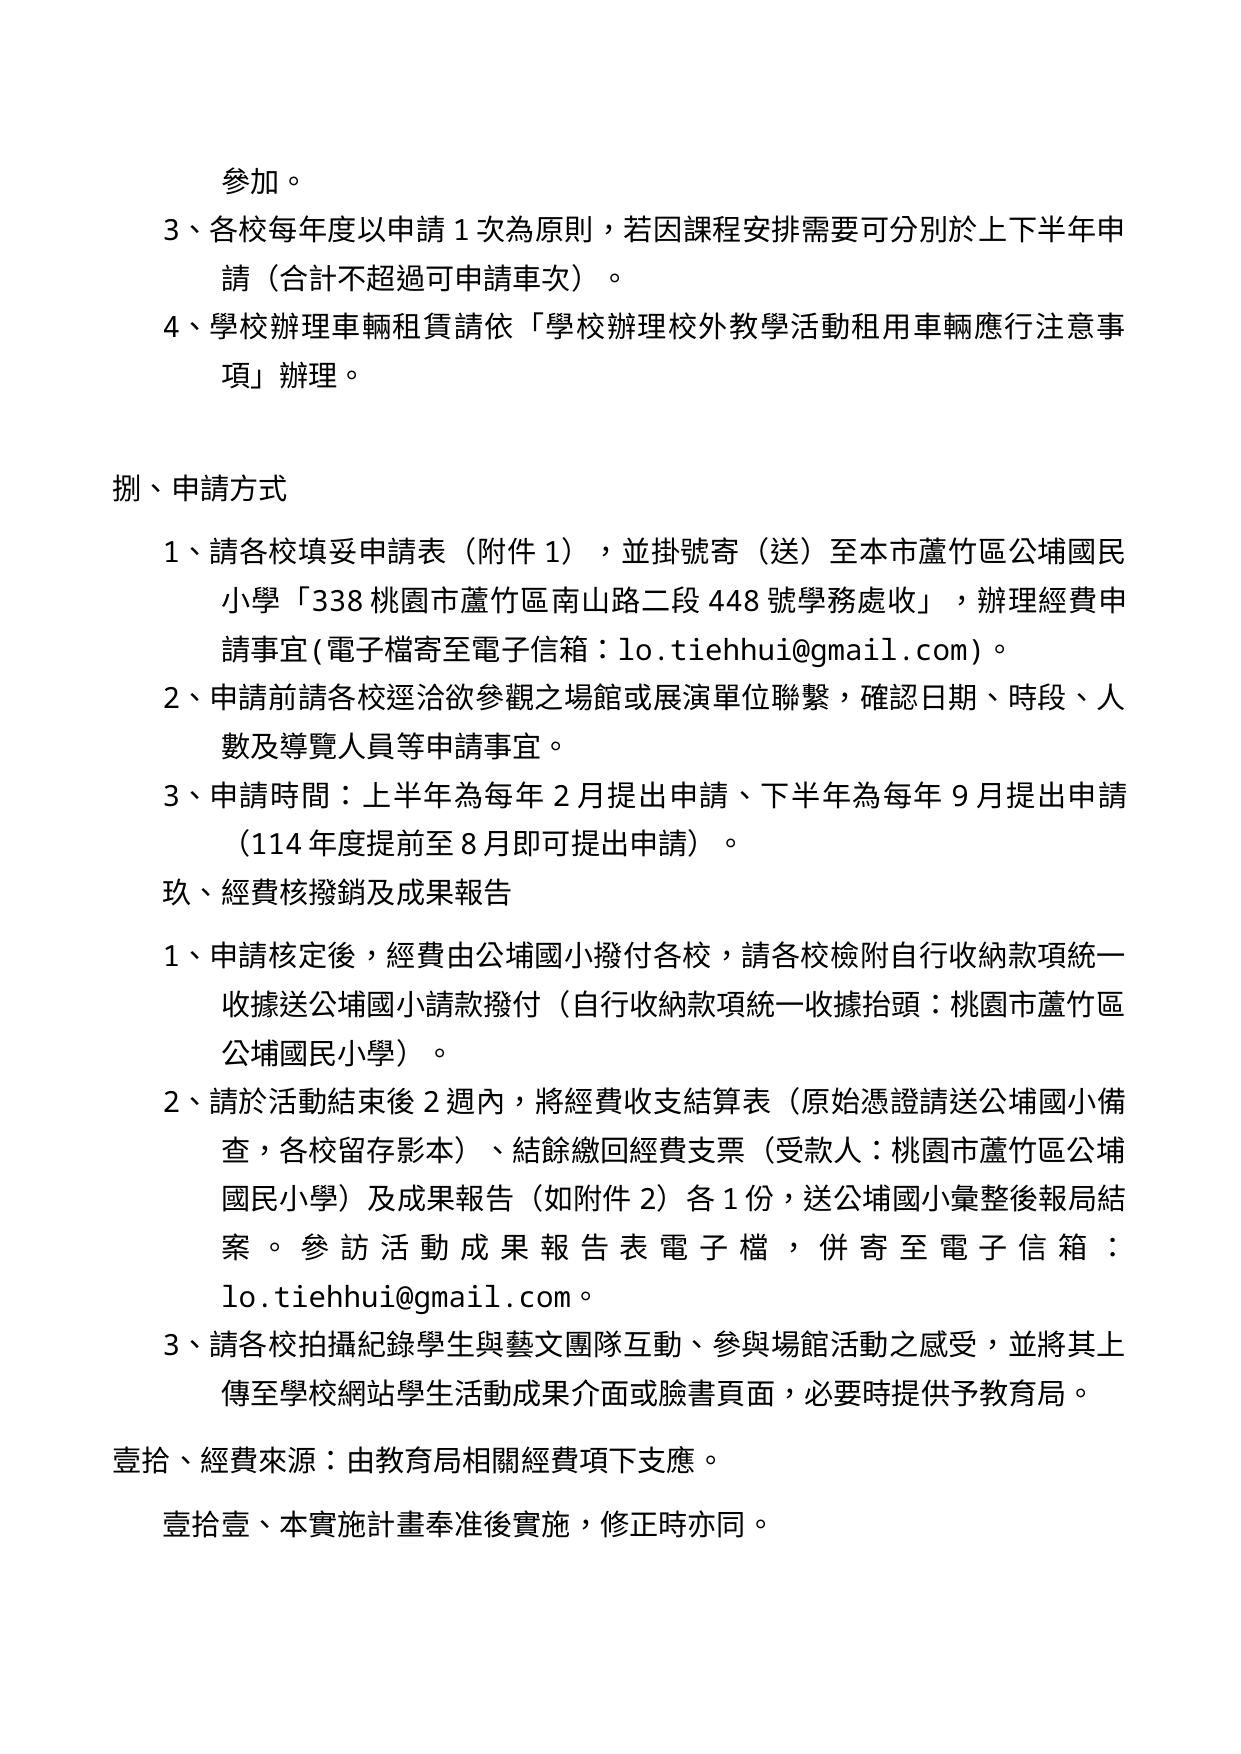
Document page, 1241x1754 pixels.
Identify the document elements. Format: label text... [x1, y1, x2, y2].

list 學校辦理戶外教育活動，應指派相關教師及行政人員為隨行人員，國民小學每班含導師在內最多2人。各校可申請車次以全校學生人數除以40人計算為原則（小數點後直接進位），師生數40人以下學校得全校參加。 [162, 158, 1128, 201]
list 申請前請各校逕洽欲參觀之場館或展演單位聯繫，確認日期、時段、人數及導覽人員等申請事宜。 [162, 675, 1128, 766]
list 請於活動結束後2週內，將經費收支結算表（原始憑證請送公埔國小備查，各校留存影本）、結餘繳回經費支票（受款人：桃園市蘆竹區公埔國民小學）及成果報告（如附件2）各1份，送公埔國小彙整後報局結案。參訪活動成果報告表電子檔，併寄至電子信箱：lo.tiehhui@gmail.com。 [162, 1079, 1128, 1316]
list 申請核定後，經費由公埔國小撥付各校，請各校檢附自行收納款項統一收據送公埔國小請款撥付（自行收納款項統一收據抬頭：桃園市蘆竹區公埔國民小學）。 [162, 933, 1128, 1072]
list 申請方式 [112, 466, 1128, 508]
list 本實施計畫奉准後實施，修正時亦同。 [162, 1501, 1128, 1543]
list 申請時間：上半年為每年2月提出申請、下半年為每年9月提出申請 （114年度提前至8月即可提出申請）。 [162, 772, 1128, 863]
list 學校辦理車輛租賃請依「學校辦理校外教學活動租用車輛應行注意事項」辦理。 [162, 304, 1128, 395]
list 各校每年度以申請1次為原則，若因課程安排需要可分別於上下半年申請（合計不超過可申請車次）。 [162, 207, 1128, 298]
list 經費來源：由教育局相關經費項下支應。 [112, 1438, 1128, 1480]
list 請各校拍攝紀錄學生與藝文團隊互動、參與場館活動之感受，並將其上傳至學校網站學生活動成果介面或臉書頁面，必要時提供予教育局。 [162, 1322, 1128, 1413]
list 請各校填妥申請表（附件1），並掛號寄（送）至本市蘆竹區公埔國民小學「338桃園市蘆竹區南山路二段448號學務處收」，辦理經費申請事宜(電子檔寄至電子信箱：lo.tiehhui@gmail.com)。 [162, 529, 1128, 669]
list 經費核撥銷及成果報告 [162, 869, 1128, 912]
